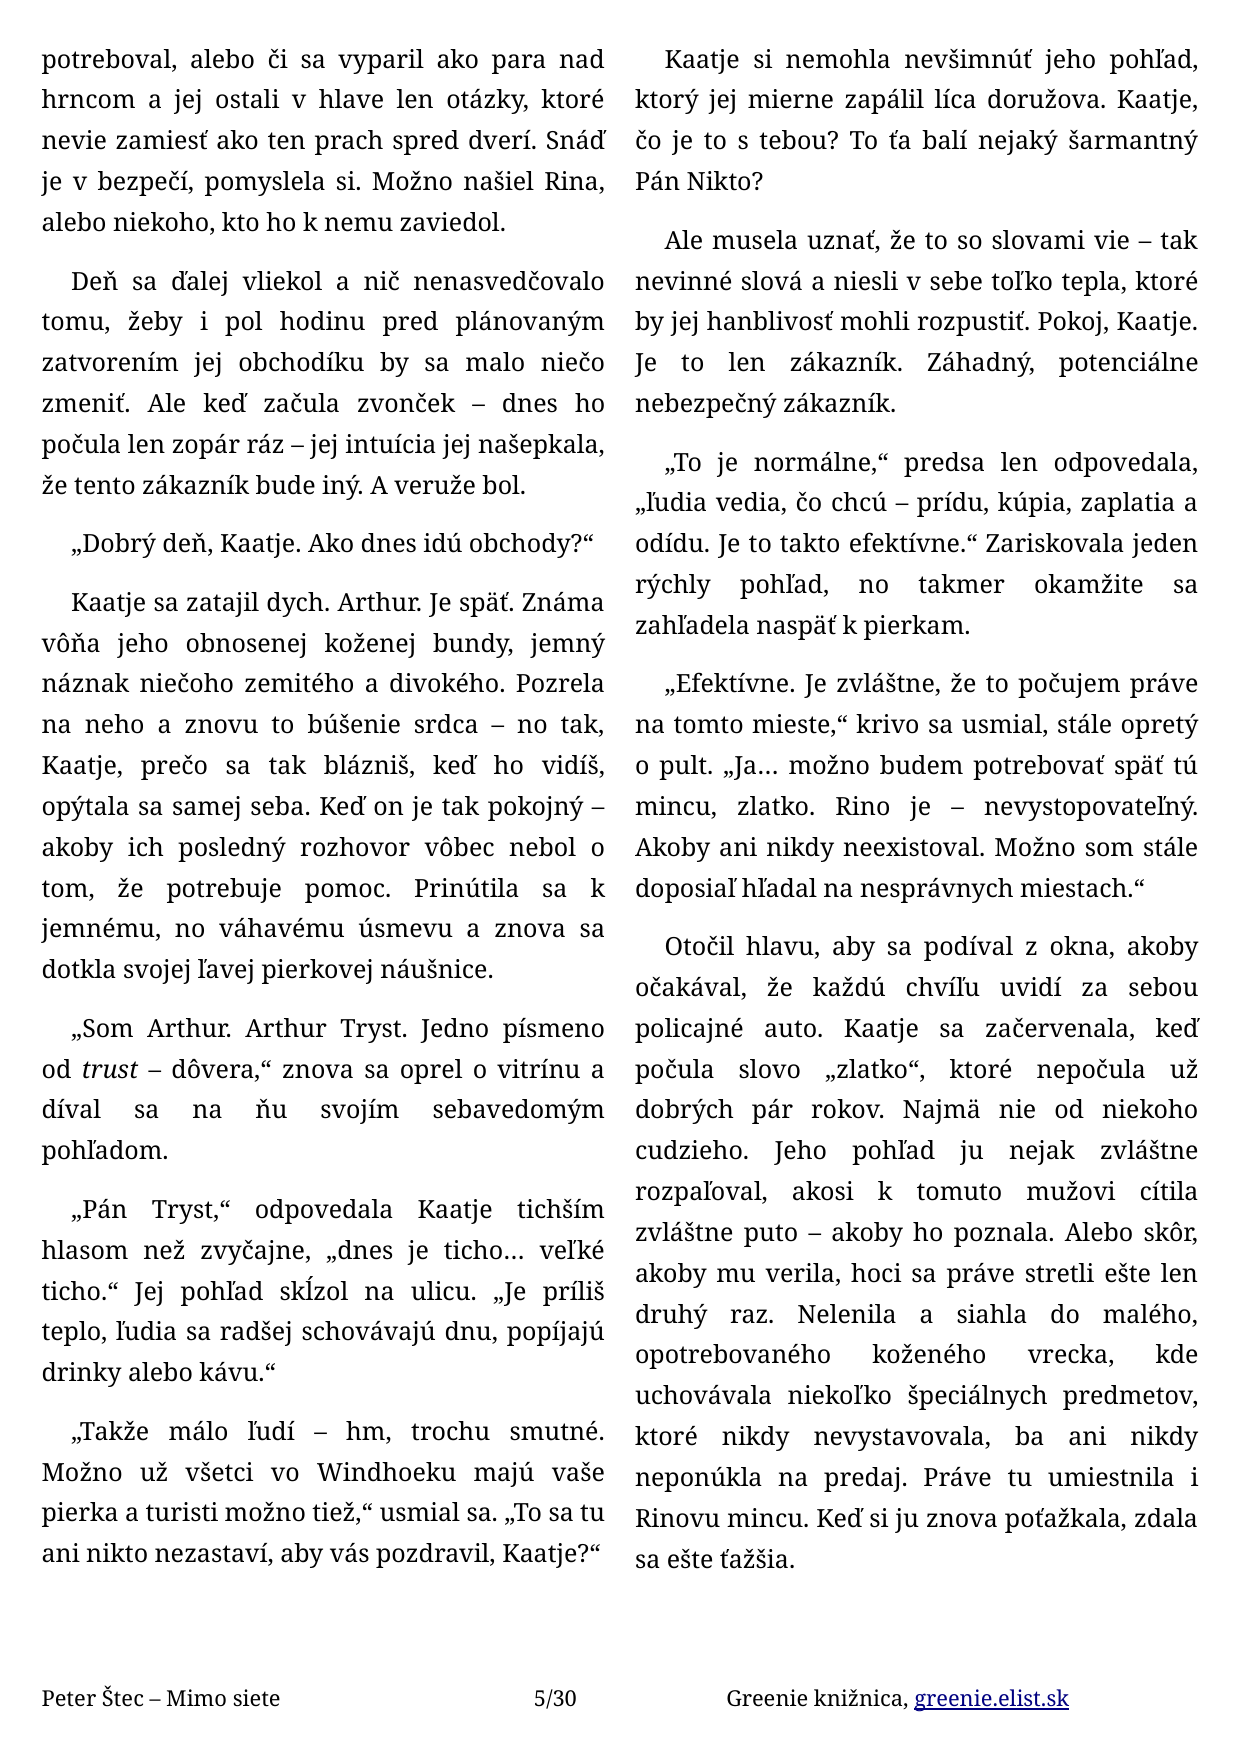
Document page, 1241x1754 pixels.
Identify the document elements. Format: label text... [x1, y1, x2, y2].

text „Som Arthur. Arthur Tryst. Jedno písmeno od trust – dôvera,“ znova sa oprel o vitrínu a díval sa na ňu svojím sebavedomým pohľadom. [41, 1011, 605, 1167]
text Deň sa ďalej vliekol a nič nenasvedčovalo tomu, žeby i pol hodinu pred plánovaným zatvorením jej obchodíku by sa malo niečo zmeniť. Ale keď začula zvonček – dnes ho počula len zopár ráz – jej intuícia jej našepkala, že tento zákazník bude iný. A veruže bol. [41, 263, 605, 501]
text Ale musela uznať, že to so slovami vie – tak nevinné slová a niesli v sebe toľko tepla, ktoré by jej hanblivosť mohli rozpustiť. Pokoj, Kaatje. Je to len zákazník. Záhadný, potenciálne nebezpečný zákazník. [635, 222, 1199, 420]
text potreboval, alebo či sa vyparil ako para nad hrncom a jej ostali v hlave len otázky, ktoré nevie zamiesť ako ten prach spred dverí. Snáď je v bezpečí, pomyslela si. Možno našiel Rina, alebo niekoho, kto ho k nemu zaviedol. [41, 41, 605, 239]
text „Takže málo ľudí – hm, trochu smutné. Možno už všetci vo Windhoeku majú vaše pierka a turisti možno tiež,“ usmial sa. „To sa tu ani nikto nezastaví, aby vás pozdravil, Kaatje?“ [41, 1413, 605, 1570]
text „To je normálne,“ predsa len odpovedala, „ľudia vedia, čo chcú – prídu, kúpia, zaplatia a odídu. Je to takto efektívne.“ Zariskovala jeden rýchly pohľad, no takmer okamžite sa zahľadela naspäť k pierkam. [635, 444, 1199, 642]
text Kaatje sa zatajil dych. Arthur. Je späť. Známa vôňa jeho obnosenej koženej bundy, jemný náznak niečoho zemitého a divokého. Pozrela na neho a znovu to búšenie srdca – no tak, Kaatje, prečo sa tak blázniš, keď ho vidíš, opýtala sa samej seba. Keď on je tak pokojný – akoby ich posledný rozhovor vôbec nebol o tom, že potrebuje pomoc. Prinútila sa k jemnému, no váhavému úsmevu a znova sa dotkla svojej ľavej pierkovej náušnice. [41, 584, 605, 986]
text Kaatje si nemohla nevšimnúť jeho pohľad, ktorý jej mierne zapálil líca doružova. Kaatje, čo je to s tebou? To ťa balí nejaký šarmantný Pán Nikto? [635, 41, 1199, 198]
text „Pán Tryst,“ odpovedala Kaatje tichším hlasom než zvyčajne, „dnes je ticho… veľké ticho.“ Jej pohľad skĺzol na ulicu. „Je príliš teplo, ľudia sa radšej schovávajú dnu, popíjajú drinky alebo kávu.“ [41, 1192, 605, 1389]
text „Efektívne. Je zvláštne, že to počujem práve na tomto mieste,“ krivo sa usmial, stále opretý o pult. „Ja… možno budem potrebovať späť tú mincu, zlatko. Rino je – nevystopovateľný. Akoby ani nikdy neexistoval. Možno som stále doposiaľ hľadal na nesprávnych miestach.“ [635, 666, 1199, 904]
text „Dobrý deň, Kaatje. Ako dnes idú obchody?“ [41, 526, 605, 560]
text Otočil hlavu, aby sa podíval z okna, akoby očakával, že každú chvíľu uvidí za sebou policajné auto. Kaatje sa začervenala, keď počula slovo „zlatko“, ktoré nepočula už dobrých pár rokov. Najmä nie od niekoho cudzieho. Jeho pohľad ju nejak zvláštne rozpaľoval, akosi k tomuto mužovi cítila zvláštne puto – akoby ho poznala. Alebo skôr, akoby mu verila, hoci sa práve stretli ešte len druhý raz. Nelenila a siahla do malého, opotrebovaného koženého vrecka, kde uchovávala niekoľko špeciálnych predmetov, ktoré nikdy nevystavovala, ba ani nikdy neponúkla na predaj. Práve tu umiestnila i Rinovu mincu. Keď si ju znova poťažkala, zdala sa ešte ťažšia. [635, 929, 1199, 1575]
